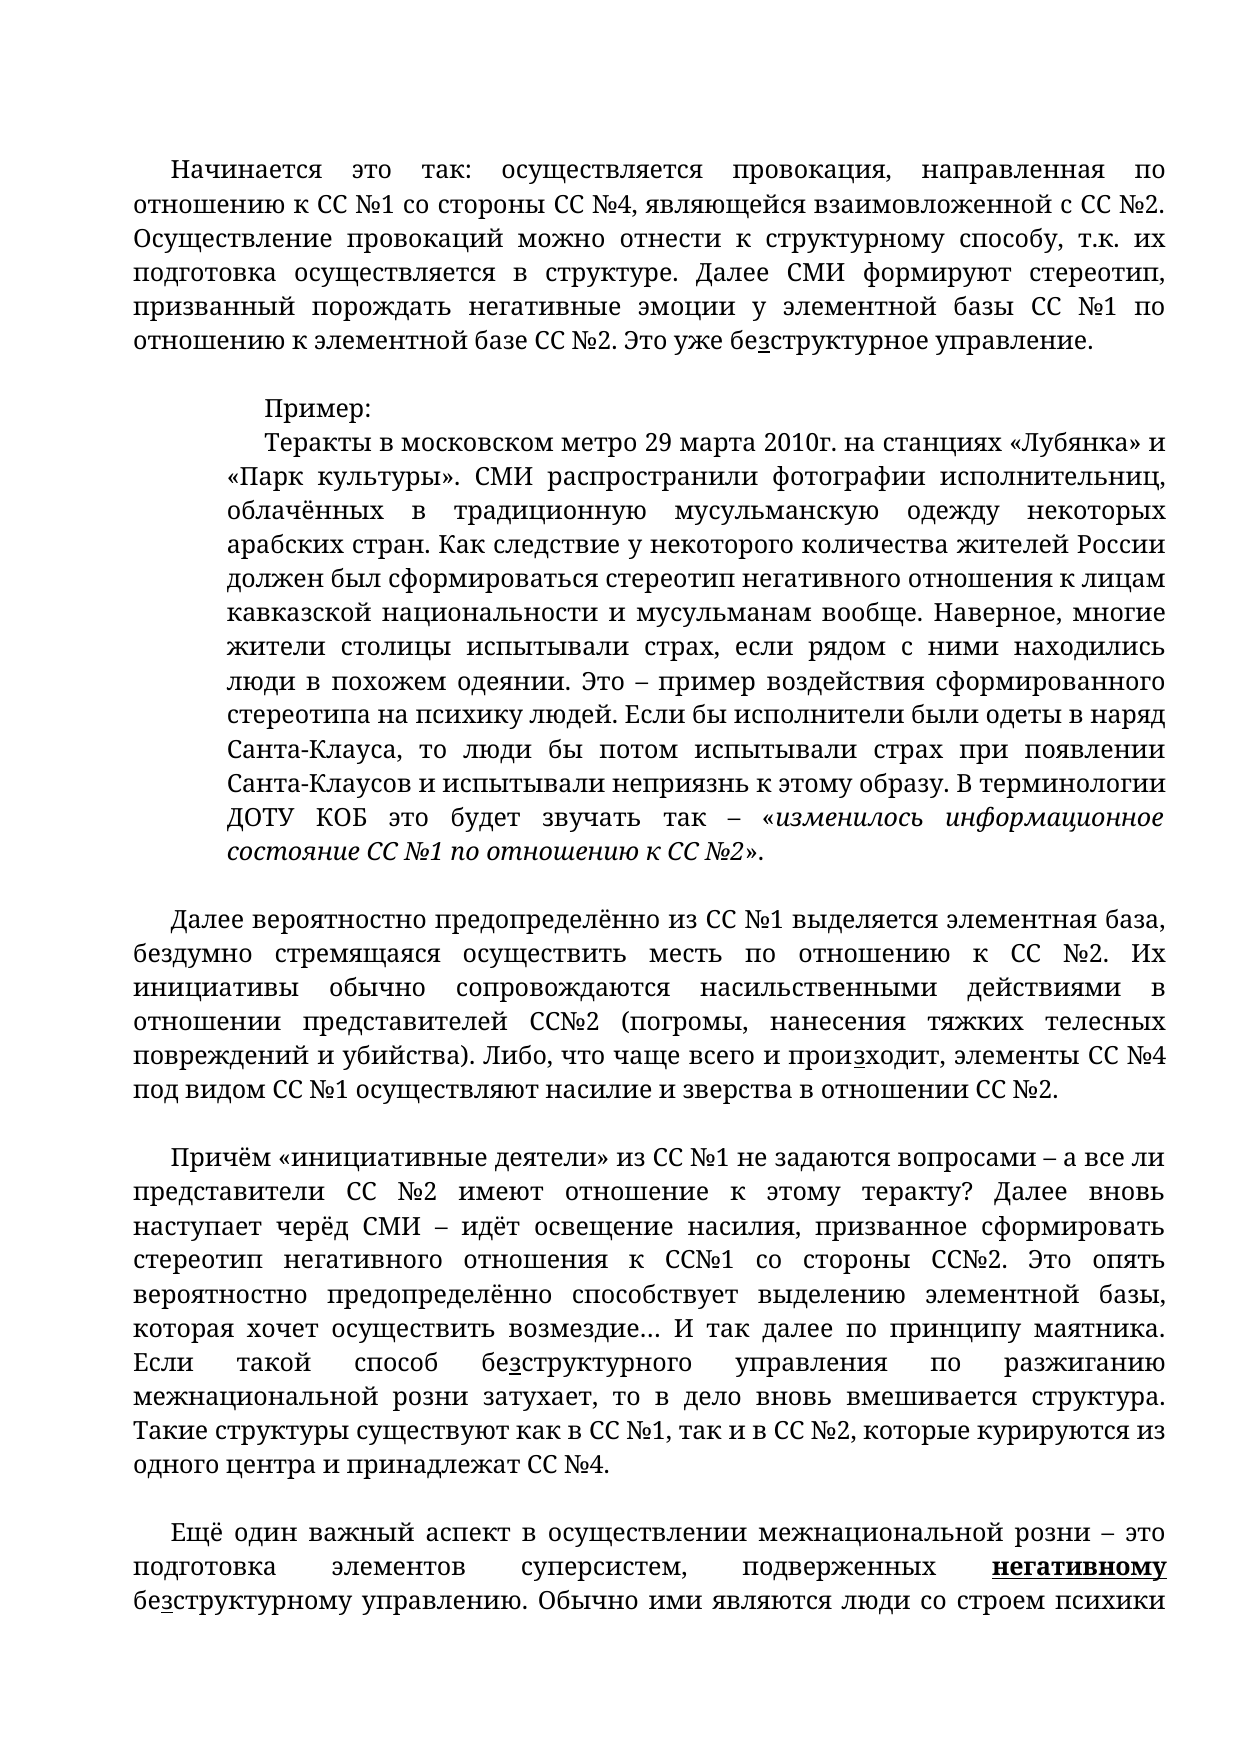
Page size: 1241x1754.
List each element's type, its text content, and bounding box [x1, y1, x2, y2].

text Ещё один важный аспект в осуществлении межнациональной розни – это подготовка элементов суперсистем, подверженных негативному безструктурному управлению. Обычно ими являются люди со строем психики [133, 1515, 1167, 1617]
text Причём «инициативные деятели» из СС №1 не задаются вопросами – а все ли представители СС №2 имеют отношение к этому теракту? Далее вновь наступает черёд СМИ – идёт освещение насилия, призванное сформировать стереотип негативного отношения к СС№1 со стороны СС№2. Это опять вероятностно предопределённо способствует выделению элементной базы, которая хочет осуществить возмездие… И так далее по принципу маятника. Если такой способ безструктурного управления по разжиганию межнациональной розни затухает, то в дело вновь вмешивается структура. Такие структуры существуют как в СС №1, так и в СС №2, которые курируются из одного центра и принадлежат СС №4. [133, 1140, 1167, 1481]
text Теракты в московском метро 29 марта 2010г. на станциях «Лубянка» и «Парк культуры». СМИ распространили фотографии исполнительниц, облачённых в традиционную мусульманскую одежду некоторых арабских стран. Как следствие у некоторого количества жителей России должен был сформироваться стереотип негативного отношения к лицам кавказской национальности и мусульманам вообще. Наверное, многие жители столицы испытывали страх, если рядом с ними находились люди в похожем одеянии. Это – пример воздействия сформированного стереотипа на психику людей. Если бы исполнители были одеты в наряд Санта-Клауса, то люди бы потом испытывали страх при появлении Санта-Клаусов и испытывали неприязнь к этому образу. В терминологии ДОТУ КОБ это будет звучать так – «изменилось информационное состояние СС №1 по отношению к СС №2». [227, 425, 1167, 867]
text Пример: [227, 391, 1167, 425]
text Далее вероятностно предопределённо из СС №1 выделяется элементная база, бездумно стремящаяся осуществить месть по отношению к СС №2. Их инициативы обычно сопровождаются насильственными действиями в отношении представителей СС№2 (погромы, нанесения тяжких телесных повреждений и убийства). Либо, что чаще всего и произходит, элементы СС №4 под видом СС №1 осуществляют насилие и зверства в отношении СС №2. [133, 902, 1167, 1106]
text Начинается это так: осуществляется провокация, направленная по отношению к СС №1 со стороны СС №4, являющейся взаимовложенной с СС №2. Осуществление провокаций можно отнести к структурному способу, т.к. их подготовка осуществляется в структуре. Далее СМИ формируют стереотип, призванный порождать негативные эмоции у элементной базы СС №1 по отношению к элементной базе СС №2. Это уже безструктурное управление. [133, 152, 1167, 357]
